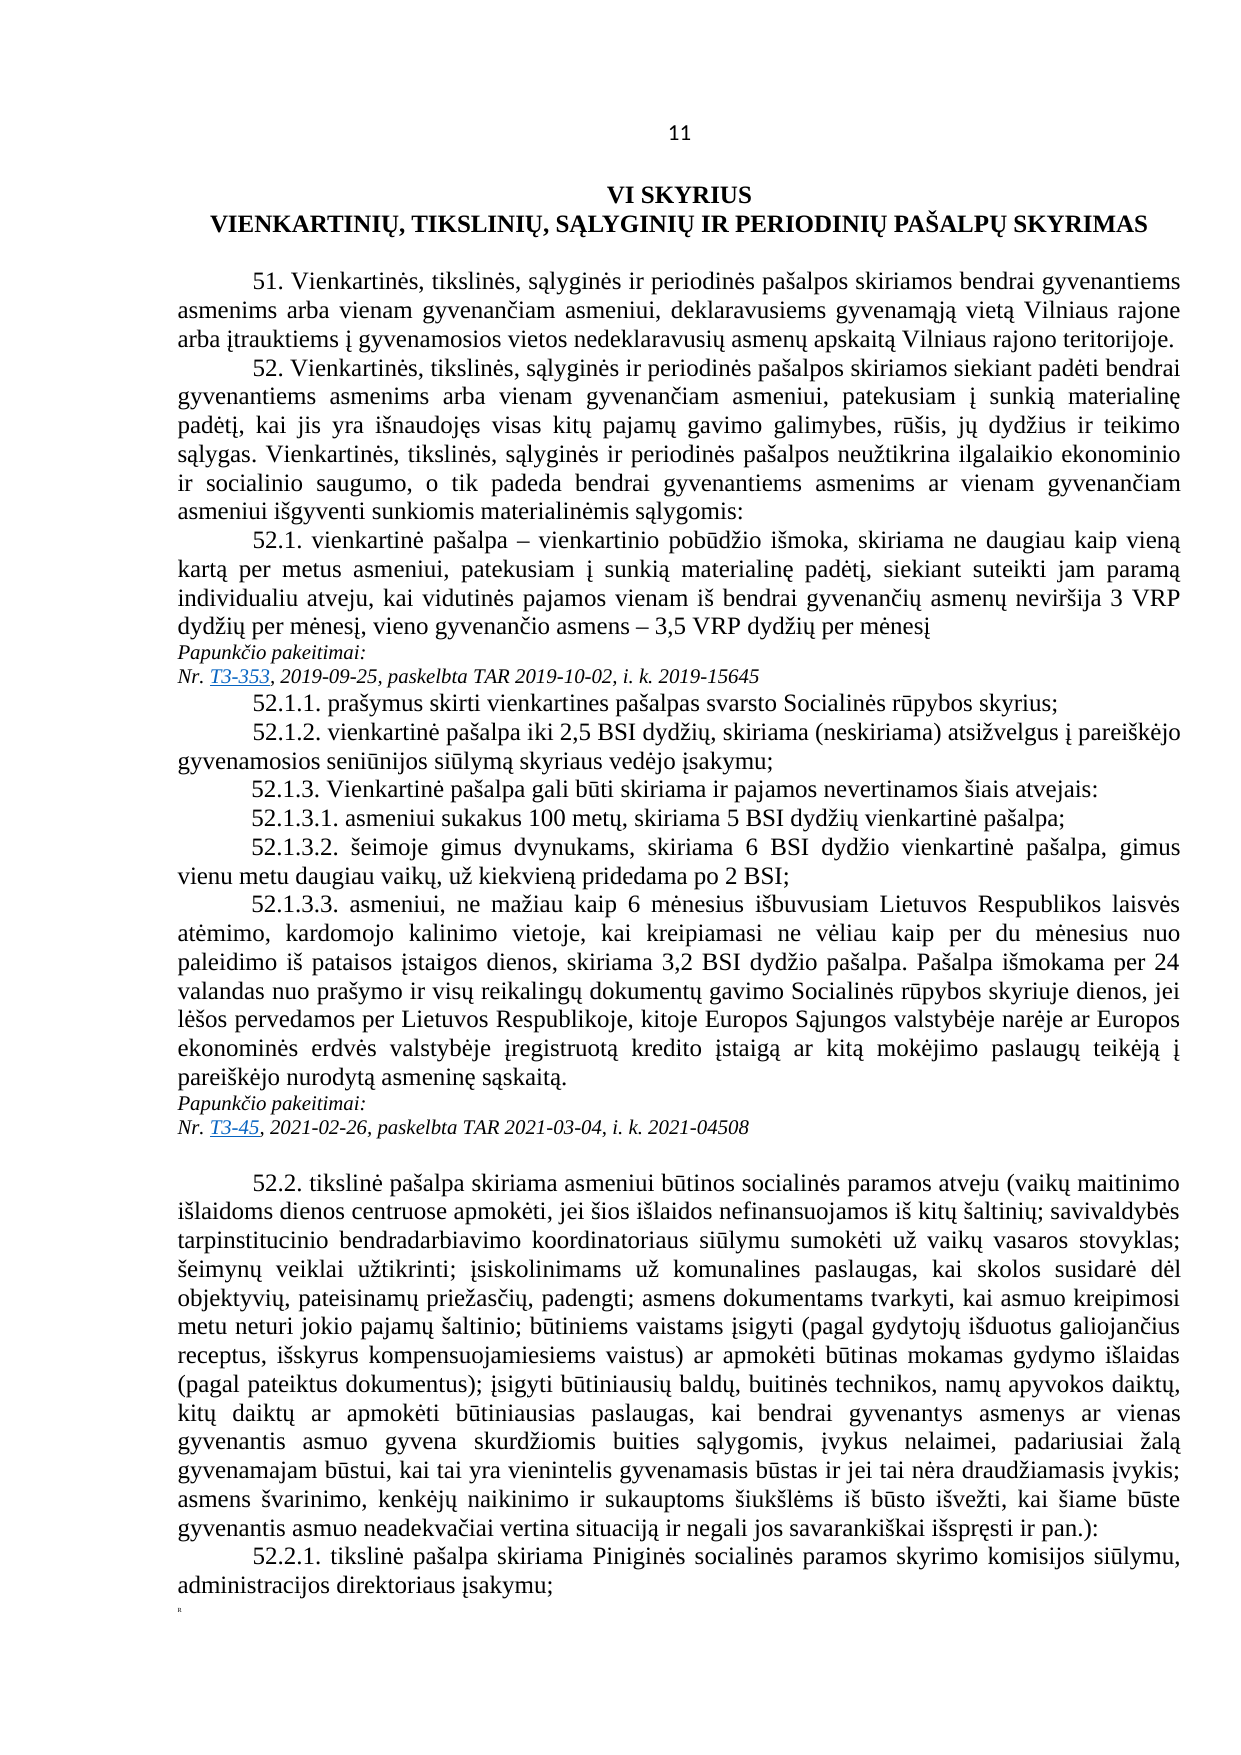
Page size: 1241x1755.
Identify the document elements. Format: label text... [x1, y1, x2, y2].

text Papunkčio pakeitimai: [177, 1091, 1181, 1115]
text 52.1.3.1. asmeniui sukakus 100 metų, skiriama 5 BSI dydžių vienkartinė pašalpa; [177, 803, 1181, 832]
text Nr. T3-45, 2021-02-26, paskelbta TAR 2021-03-04, i. k. 2021-04508 [177, 1115, 1181, 1139]
text 52.1.3.2. šeimoje gimus dvynukams, skiriama 6 BSI dydžio vienkartinė pašalpa, gimus vienu metu daugiau vaikų, už kiekvieną pridedama po 2 BSI; [177, 832, 1181, 889]
text Papunkčio pakeitimai: [177, 640, 1181, 664]
text 52. Vienkartinės, tikslinės, sąlyginės ir periodinės pašalpos skiriamos siekiant padėti bendrai gyvenantiems asmenims arba vienam gyvenančiam asmeniui, patekusiam į sunkią materialinę padėtį, kai jis yra išnaudojęs visas kitų pajamų gavimo galimybes, rūšis, jų dydžius ir teikimo sąlygas. Vienkartinės, tikslinės, sąlyginės ir periodinės pašalpos neužtikrina ilgalaikio ekonominio ir socialinio saugumo, o tik padeda bendrai gyvenantiems asmenims ar vienam gyvenančiam asmeniui išgyventi sunkiomis materialinėmis sąlygomis: [177, 353, 1181, 525]
text 52.1.1. prašymus skirti vienkartines pašalpas svarsto Socialinės rūpybos skyrius; [177, 688, 1181, 717]
text VI SKYRIUS [177, 180, 1181, 209]
text 51. Vienkartinės, tikslinės, sąlyginės ir periodinės pašalpos skiriamos bendrai gyvenantiems asmenims arba vienam gyvenančiam asmeniui, deklaravusiems gyvenamąją vietą Vilniaus rajone arba įtrauktiems į gyvenamosios vietos nedeklaravusių asmenų apskaitą Vilniaus rajono teritorijoje. [177, 266, 1181, 353]
text 52.2.1. tikslinė pašalpa skiriama Piniginės socialinės paramos skyrimo komisijos siūlymu, administracijos direktoriaus įsakymu; [177, 1541, 1181, 1599]
text 52.1.3.3. asmeniui, ne mažiau kaip 6 mėnesius išbuvusiam Lietuvos Respublikos laisvės atėmimo, kardomojo kalinimo vietoje, kai kreipiamasi ne vėliau kaip per du mėnesius nuo paleidimo iš pataisos įstaigos dienos, skiriama 3,2 BSI dydžio pašalpa. Pašalpa išmokama per 24 valandas nuo prašymo ir visų reikalingų dokumentų gavimo Socialinės rūpybos skyriuje dienos, jei lėšos pervedamos per Lietuvos Respublikoje, kitoje Europos Sąjungos valstybėje narėje ar Europos ekonominės erdvės valstybėje įregistruotą kredito įstaigą ar kitą mokėjimo paslaugų teikėją į pareiškėjo nurodytą asmeninę sąskaitą. [177, 889, 1181, 1091]
text Nr. T3-353, 2019-09-25, paskelbta TAR 2019-10-02, i. k. 2019-15645 [177, 664, 1181, 688]
text 52.2. tikslinė pašalpa skiriama asmeniui būtinos socialinės paramos atveju (vaikų maitinimo išlaidoms dienos centruose apmokėti, jei šios išlaidos nefinansuojamos iš kitų šaltinių; savivaldybės tarpinstitucinio bendradarbiavimo koordinatoriaus siūlymu sumokėti už vaikų vasaros stovyklas; šeimynų veiklai užtikrinti; įsiskolinimams už komunalines paslaugas, kai skolos susidarė dėl objektyvių, pateisinamų priežasčių, padengti; asmens dokumentams tvarkyti, kai asmuo kreipimosi metu neturi jokio pajamų šaltinio; būtiniems vaistams įsigyti (pagal gydytojų išduotus galiojančius receptus, išskyrus kompensuojamiesiems vaistus) ar apmokėti būtinas mokamas gydymo išlaidas (pagal pateiktus dokumentus); įsigyti būtiniausių baldų, buitinės technikos, namų apyvokos daiktų, kitų daiktų ar apmokėti būtiniausias paslaugas, kai bendrai gyvenantys asmenys ar vienas gyvenantis asmuo gyvena skurdžiomis buities sąlygomis, įvykus nelaimei, padariusiai žalą gyvenamajam būstui, kai tai yra vienintelis gyvenamasis būstas ir jei tai nėra draudžiamasis įvykis; asmens švarinimo, kenkėjų naikinimo ir sukauptoms šiukšlėms iš būsto išvežti, kai šiame būste gyvenantis asmuo neadekvačiai vertina situaciją ir negali jos savarankiškai išspręsti ir pan.): [177, 1168, 1181, 1541]
text 52.1.3. Vienkartinė pašalpa gali būti skiriama ir pajamos nevertinamos šiais atvejais: [177, 774, 1181, 803]
text VIENKARTINIŲ, TIKSLINIŲ, SĄLYGINIŲ IR PERIODINIŲ PAŠALPŲ SKYRIMAS [177, 209, 1181, 238]
text 52.1.2. vienkartinė pašalpa iki 2,5 BSI dydžių, skiriama (neskiriama) atsižvelgus į pareiškėjo gyvenamosios seniūnijos siūlymą skyriaus vedėjo įsakymu; [177, 717, 1181, 774]
text 52.1. vienkartinė pašalpa – vienkartinio pobūdžio išmoka, skiriama ne daugiau kaip vieną kartą per metus asmeniui, patekusiam į sunkią materialinę padėtį, siekiant suteikti jam paramą individualiu atveju, kai vidutinės pajamos vienam iš bendrai gyvenančių asmenų neviršija 3 VRP dydžių per mėnesį, vieno gyvenančio asmens – 3,5 VRP dydžių per mėnesį [177, 525, 1181, 640]
